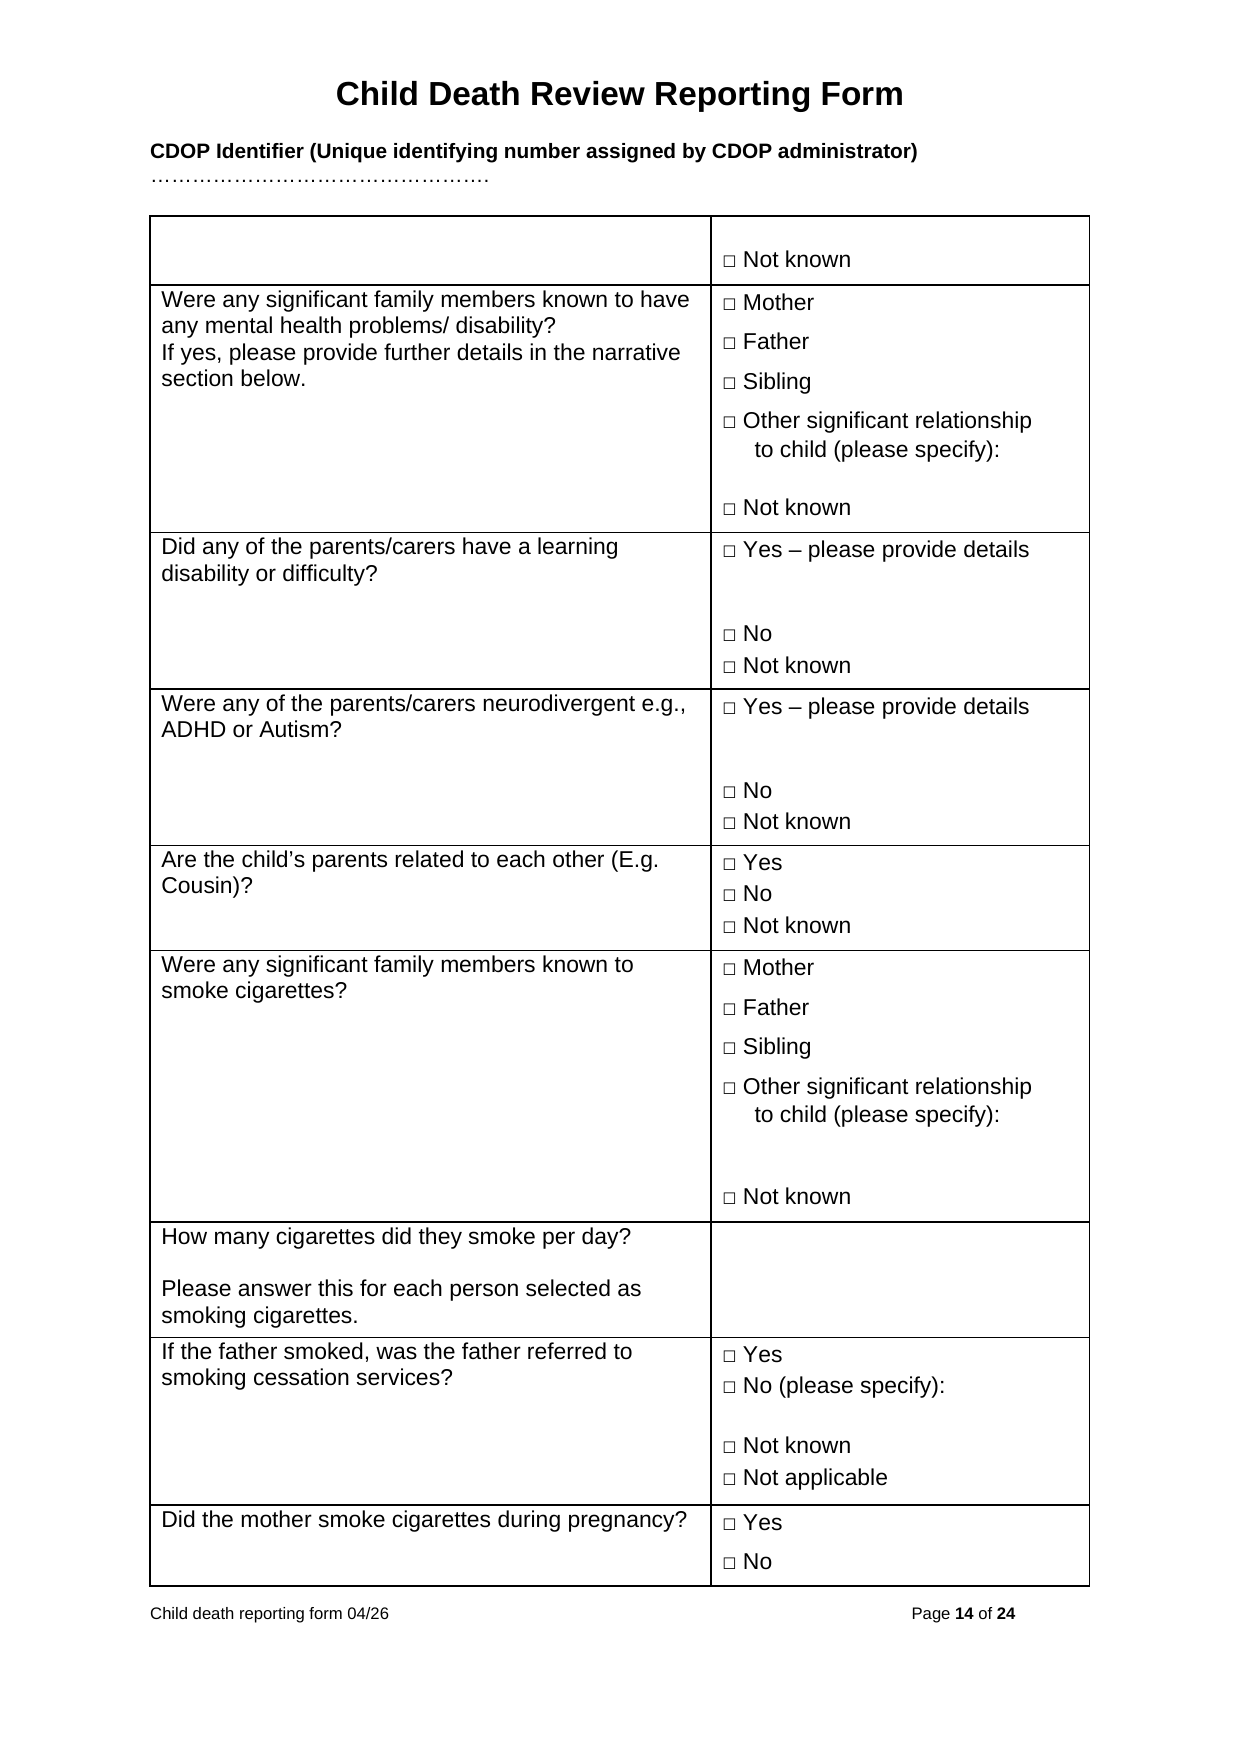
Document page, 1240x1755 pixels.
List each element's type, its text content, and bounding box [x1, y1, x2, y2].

table_cell ☐ Mother ☐ Father ☐ Sibling ☐ Other significant relationship to child (please specify): ☐ Not known [712, 951, 1089, 1221]
table_cell ☐ Yes ☐ No ☐ Not known [712, 846, 1089, 949]
table_cell [712, 1223, 1089, 1336]
table_cell Did any of the parents/carers have a learning disability or difficulty? [151, 533, 710, 688]
table_cell Were any significant family members known to smoke cigarettes? [151, 951, 710, 1221]
table_cell ☐ Mother ☐ Father ☐ Sibling ☐ Other significant relationship to child (please specify): ☐ Not known [712, 286, 1089, 532]
table_cell Were any of the parents/carers neurodivergent e.g., ADHD or Autism? [151, 690, 710, 844]
table_cell Were any significant family members known to have any mental health problems/ disability? If yes, please provide further details in the narrative section below. [151, 286, 710, 532]
table_cell ☐ Yes ☐ No (please specify): ☐ Not known ☐ Not applicable [712, 1338, 1089, 1504]
table_cell ☐ Yes ☐ No [712, 1506, 1089, 1585]
table_cell ☐ Not known [712, 217, 1089, 284]
table_cell ☐ Yes – please provide details ☐ No ☐ Not known [712, 533, 1089, 688]
table_cell How many cigarettes did they smoke per day? Please answer this for each person selected as smoking cigarettes. [151, 1223, 710, 1336]
table_cell Did the mother smoke cigarettes during pregnancy? [151, 1506, 710, 1585]
table_cell Are the child’s parents related to each other (E.g. Cousin)? [151, 846, 710, 949]
table_cell ☐ Yes – please provide details ☐ No ☐ Not known [712, 690, 1089, 844]
table_cell If the father smoked, was the father referred to smoking cessation services? [151, 1338, 710, 1504]
table_cell [151, 217, 710, 284]
